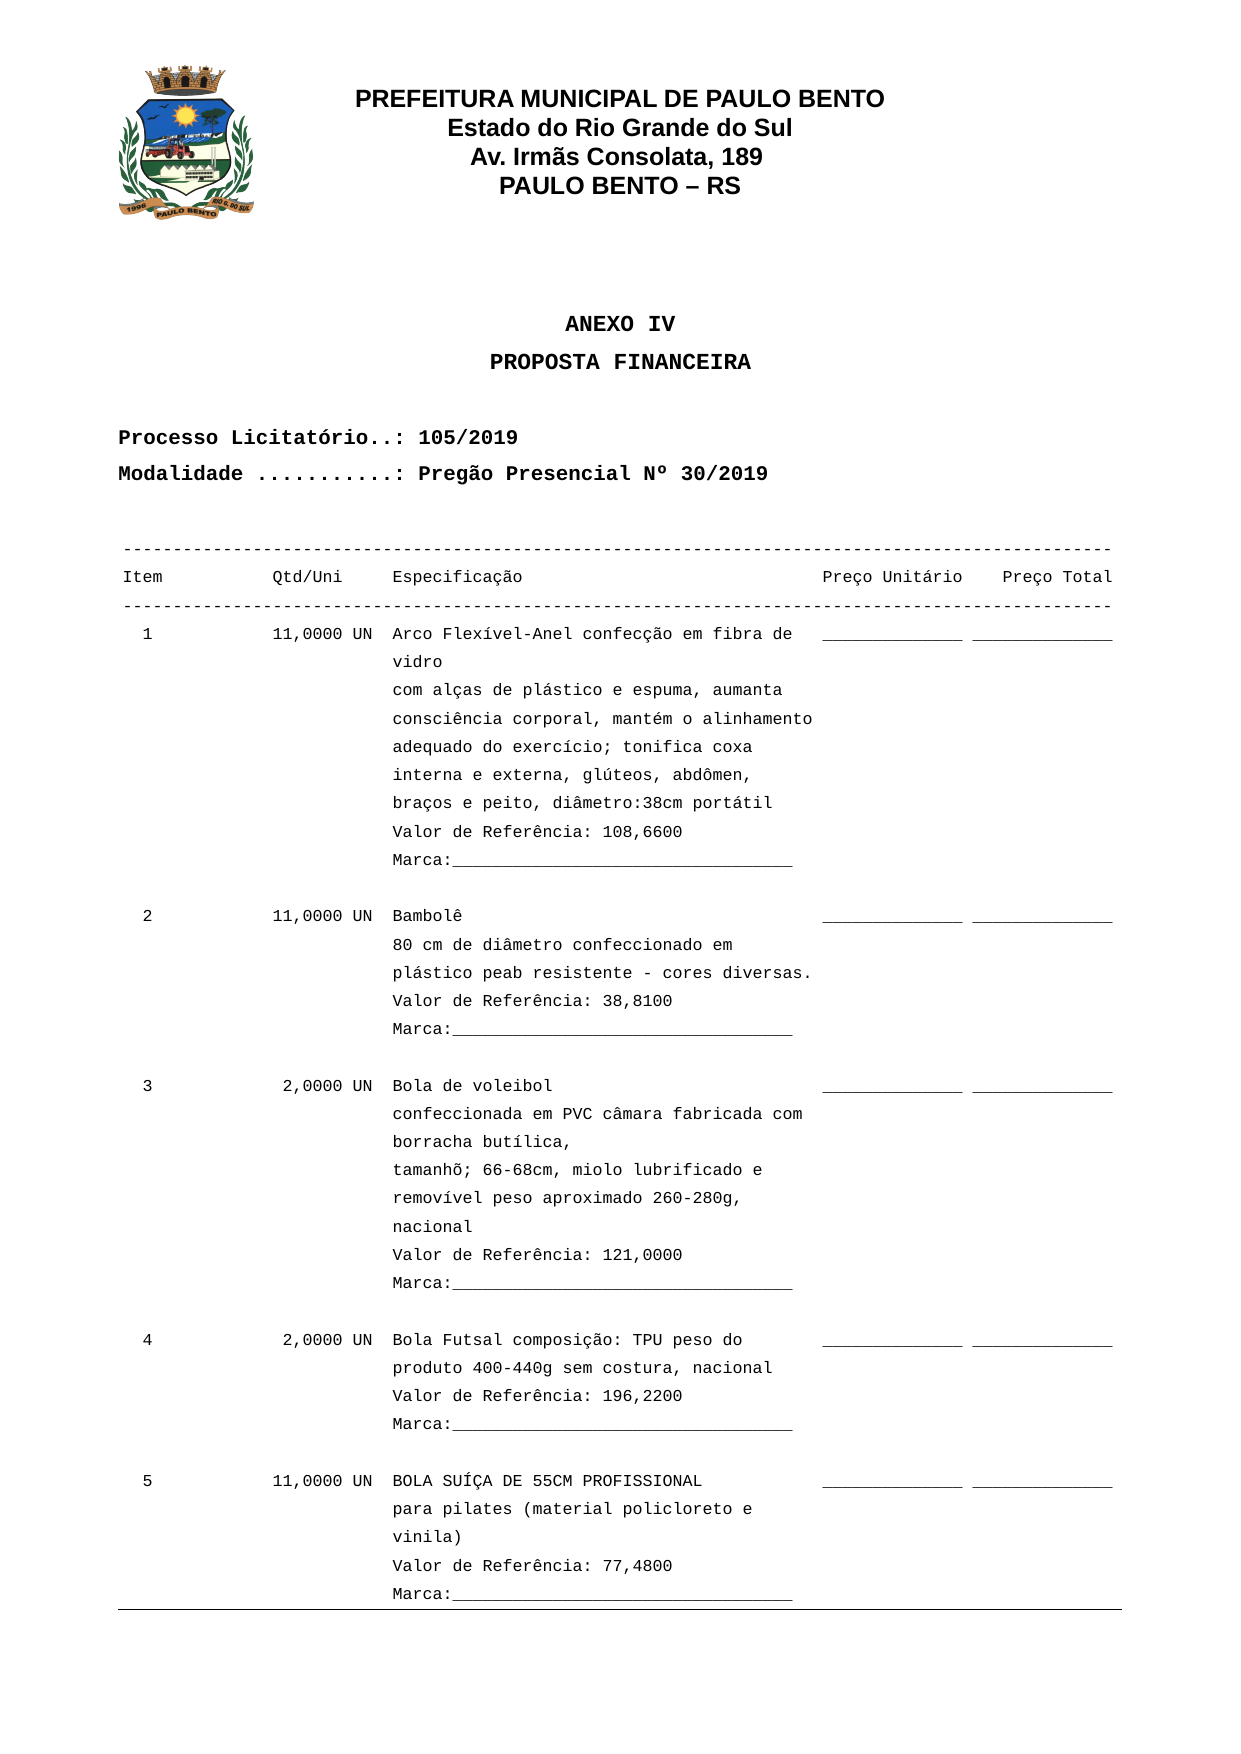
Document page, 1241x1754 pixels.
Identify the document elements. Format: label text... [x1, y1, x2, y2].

text --------------------------------------------------------------------------------------------------- Item Qtd/Uni Especificação Preço Unitário Preço Total --------------------------------------------------------------------------------------------------- 1 11,0000 UN Arco Flexível-Anel confecção em fibra de ______________ ______________ vidro com alças de plástico e espuma, aumanta consciência corporal, mantém o alinhamento adequado do exercício; tonifica coxa interna e externa, glúteos, abdômen, braços e peito, diâmetro:38cm portátil Valor de Referência: 108,6600 Marca:__________________________________ 2 11,0000 UN Bambolê ______________ ______________ 80 cm de diâmetro confeccionado em plástico peab resistente - cores diversas. Valor de Referência: 38,8100 Marca:__________________________________ 3 2,0000 UN Bola de voleibol ______________ ______________ confeccionada em PVC câmara fabricada com borracha butílica, tamanhõ; 66-68cm, miolo lubrificado e removível peso aproximado 260-280g, nacional Valor de Referência: 121,0000 Marca:__________________________________ 4 2,0000 UN Bola Futsal composição: TPU peso do ______________ ______________ produto 400-440g sem costura, nacional Valor de Referência: 196,2200 Marca:__________________________________ 5 11,0000 UN BOLA SUÍÇA DE 55CM PROFISSIONAL ______________ ______________ para pilates (material policloreto e vinila) Valor de Referência: 77,4800 Marca:__________________________________ [118, 536, 1122, 1609]
text PROPOSTA FINANCEIRA [118, 350, 1122, 376]
text Processo Licitatório..: 105/2019 [118, 427, 1122, 451]
text Modalidade ...........: Pregão Presencial Nº 30/2019 [118, 463, 1122, 486]
text ANEXO IV [118, 312, 1122, 338]
picture [118, 65, 254, 220]
